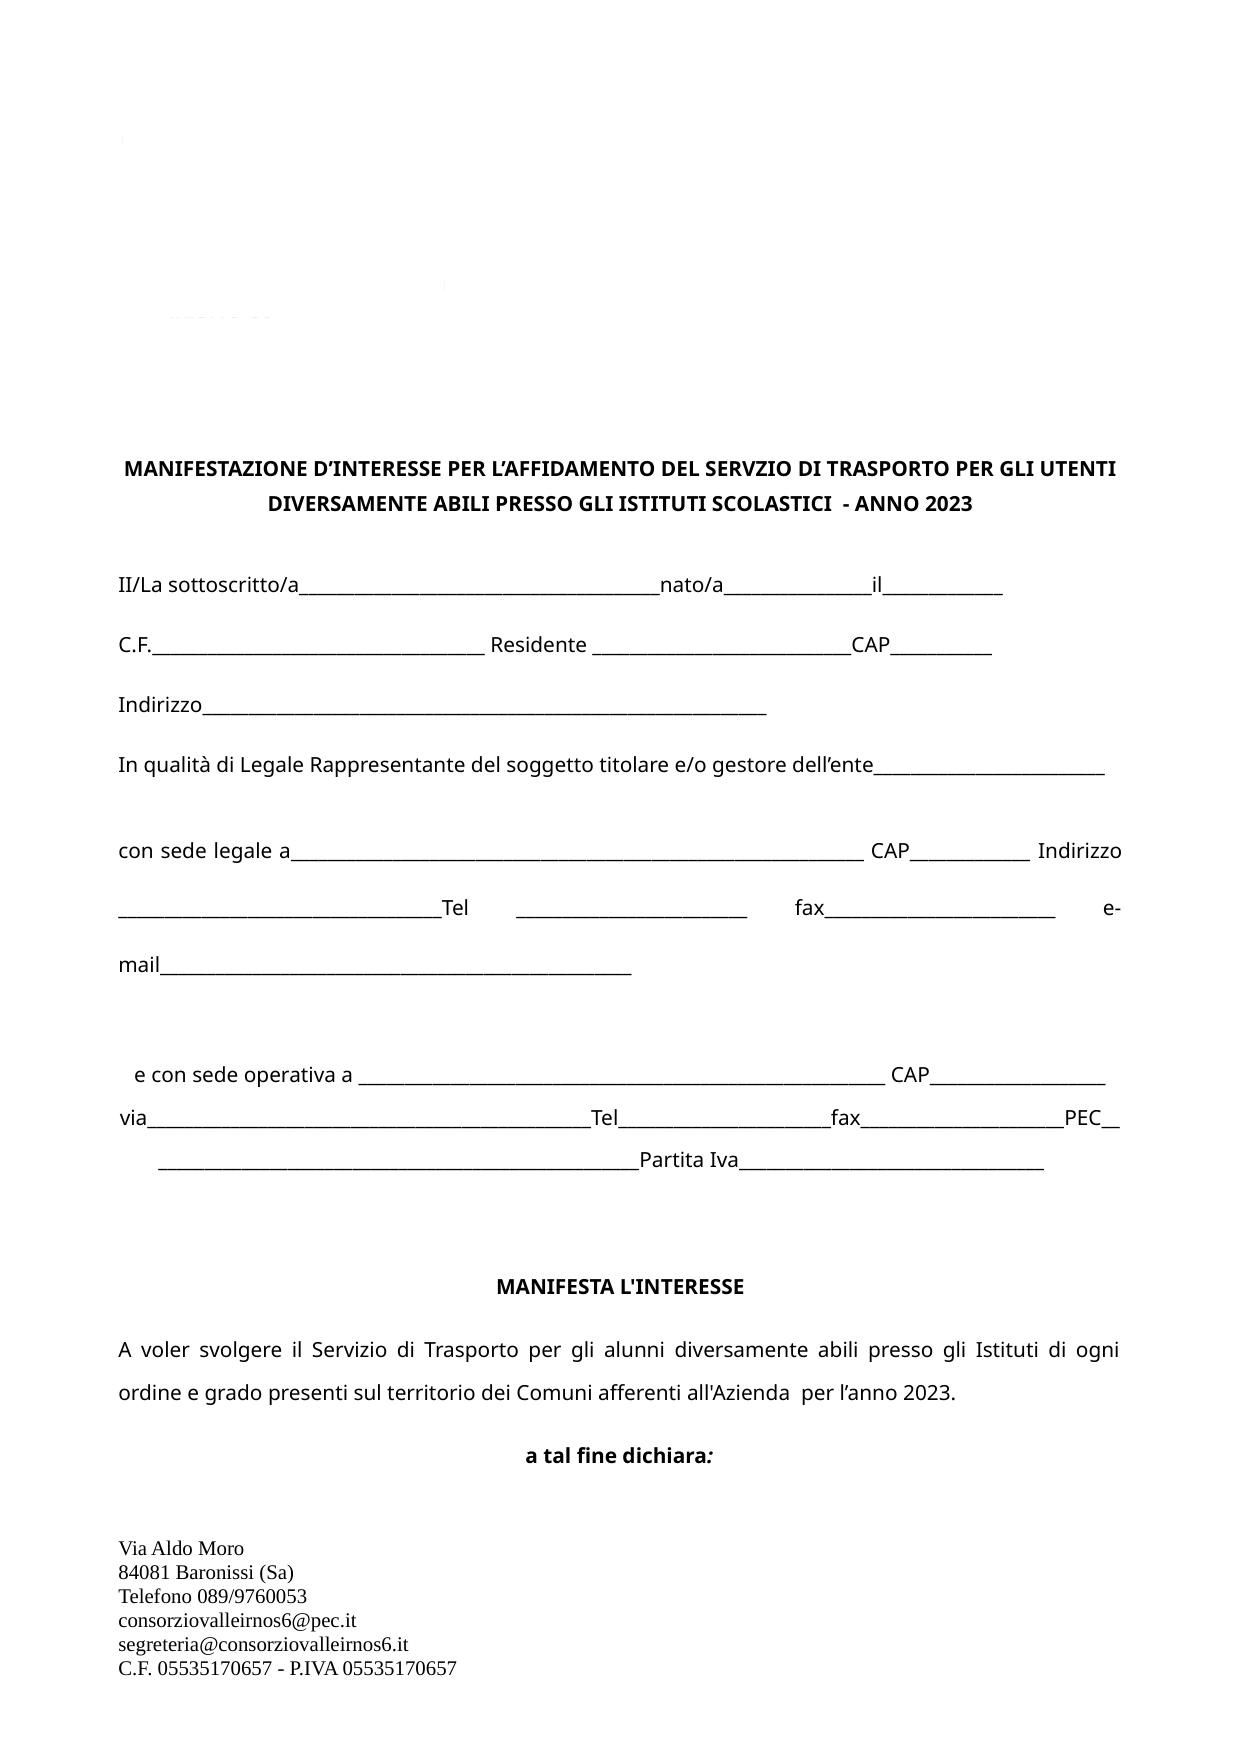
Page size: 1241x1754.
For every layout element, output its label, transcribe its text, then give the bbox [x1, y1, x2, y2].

text C.F.____________________________________ Residente ____________________________CAP___________ [118, 630, 1122, 659]
text a tal fine dichiara: [118, 1442, 1122, 1470]
text II/La sottoscritto/a_______________________________________nato/a________________il_____________ [118, 571, 1122, 599]
text e con sede operativa a _________________________________________________________ CAP___________________ via________________________________________________Tel_______________________fax______________________PEC______________________________________________________Partita Iva_________________________________ [118, 1060, 1122, 1174]
text Indirizzo_____________________________________________________________ [118, 690, 1122, 719]
text MANIFESTA L'INTERESSE [118, 1272, 1122, 1301]
text con sede legale a______________________________________________________________ CAP_____________ Indirizzo ___________________________________Tel _________________________ fax_________________________ e-mail___________________________________________________ [118, 836, 1122, 978]
text MANIFESTAZIONE D’INTERESSE PER L’AFFIDAMENTO DEL SERVZIO DI TRASPORTO PER GLI UTENTI DIVERSAMENTE ABILI PRESSO GLI ISTITUTI SCOLASTICI - ANNO 2023 [118, 449, 1122, 517]
text A voler svolgere il Servizio di Trasporto per gli alunni diversamente abili presso gli Istituti di ogni ordine e grado presenti sul territorio dei Comuni afferenti all'Azienda per l’anno 2023. [118, 1336, 1122, 1407]
text In qualità di Legale Rappresentante del soggetto titolare e/o gestore dell’ente_________________________ [118, 750, 1122, 779]
